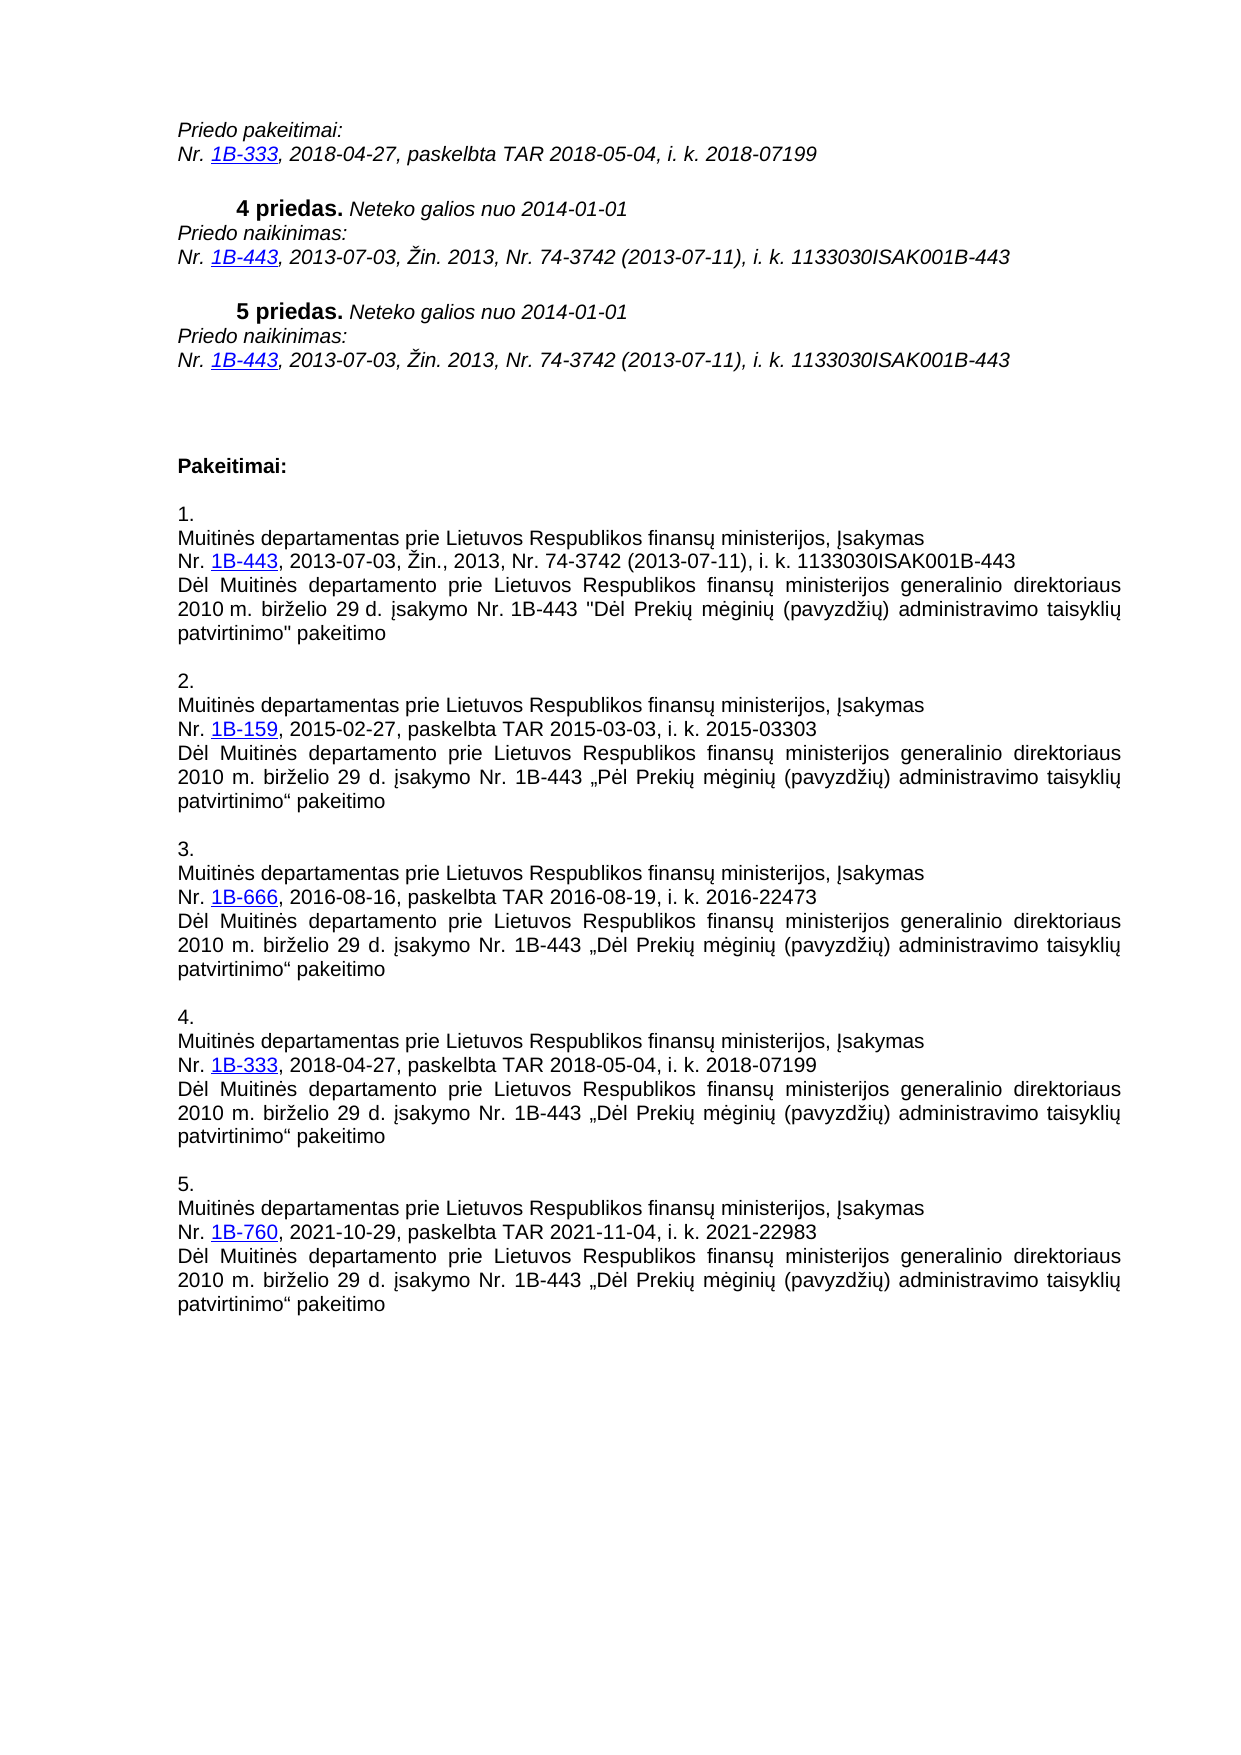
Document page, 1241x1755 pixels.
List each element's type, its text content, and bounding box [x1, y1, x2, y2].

text 1. [177, 501, 1122, 525]
text Nr. 1B-443, 2013-07-03, Žin. 2013, Nr. 74-3742 (2013-07-11), i. k. 1133030ISAK001B-443 [177, 348, 1122, 372]
text Dėl Muitinės departamento prie Lietuvos Respublikos finansų ministerijos generalinio direktoriaus 2010 m. birželio 29 d. įsakymo Nr. 1B-443 „Dėl Prekių mėginių (pavyzdžių) administravimo taisyklių patvirtinimo“ pakeitimo [177, 1244, 1122, 1316]
text Nr. 1B-666, 2016-08-16, paskelbta TAR 2016-08-19, i. k. 2016-22473 [177, 885, 1122, 909]
text Dėl Muitinės departamento prie Lietuvos Respublikos finansų ministerijos generalinio direktoriaus 2010 m. birželio 29 d. įsakymo Nr. 1B-443 „Pėl Prekių mėginių (pavyzdžių) administravimo taisyklių patvirtinimo“ pakeitimo [177, 741, 1122, 813]
text 5 priedas. Neteko galios nuo 2014-01-01 [177, 298, 1122, 324]
text Nr. 1B-333, 2018-04-27, paskelbta TAR 2018-05-04, i. k. 2018-07199 [177, 142, 1122, 166]
text Muitinės departamentas prie Lietuvos Respublikos finansų ministerijos, Įsakymas [177, 525, 1122, 549]
text Nr. 1B-159, 2015-02-27, paskelbta TAR 2015-03-03, i. k. 2015-03303 [177, 717, 1122, 741]
text Dėl Muitinės departamento prie Lietuvos Respublikos finansų ministerijos generalinio direktoriaus 2010 m. birželio 29 d. įsakymo Nr. 1B-443 „Dėl Prekių mėginių (pavyzdžių) administravimo taisyklių patvirtinimo“ pakeitimo [177, 909, 1122, 981]
text Nr. 1B-443, 2013-07-03, Žin., 2013, Nr. 74-3742 (2013-07-11), i. k. 1133030ISAK001B-443 [177, 549, 1122, 573]
text Dėl Muitinės departamento prie Lietuvos Respublikos finansų ministerijos generalinio direktoriaus 2010 m. birželio 29 d. įsakymo Nr. 1B-443 „Dėl Prekių mėginių (pavyzdžių) administravimo taisyklių patvirtinimo“ pakeitimo [177, 1076, 1122, 1148]
text Priedo naikinimas: [177, 324, 1122, 348]
text Nr. 1B-443, 2013-07-03, Žin. 2013, Nr. 74-3742 (2013-07-11), i. k. 1133030ISAK001B-443 [177, 245, 1122, 269]
text 4. [177, 1004, 1122, 1028]
text Muitinės departamentas prie Lietuvos Respublikos finansų ministerijos, Įsakymas [177, 1196, 1122, 1220]
text 3. [177, 837, 1122, 861]
text Muitinės departamentas prie Lietuvos Respublikos finansų ministerijos, Įsakymas [177, 861, 1122, 885]
text Muitinės departamentas prie Lietuvos Respublikos finansų ministerijos, Įsakymas [177, 1028, 1122, 1052]
text Priedo naikinimas: [177, 221, 1122, 245]
text 5. [177, 1172, 1122, 1196]
text Muitinės departamentas prie Lietuvos Respublikos finansų ministerijos, Įsakymas [177, 693, 1122, 717]
text Pakeitimai: [177, 453, 1122, 477]
text 2. [177, 669, 1122, 693]
text Nr. 1B-760, 2021-10-29, paskelbta TAR 2021-11-04, i. k. 2021-22983 [177, 1220, 1122, 1244]
text Nr. 1B-333, 2018-04-27, paskelbta TAR 2018-05-04, i. k. 2018-07199 [177, 1052, 1122, 1076]
text Dėl Muitinės departamento prie Lietuvos Respublikos finansų ministerijos generalinio direktoriaus 2010 m. birželio 29 d. įsakymo Nr. 1B-443 "Dėl Prekių mėginių (pavyzdžių) administravimo taisyklių patvirtinimo" pakeitimo [177, 573, 1122, 645]
text Priedo pakeitimai: [177, 118, 1122, 142]
text 4 priedas. Neteko galios nuo 2014-01-01 [177, 195, 1122, 221]
